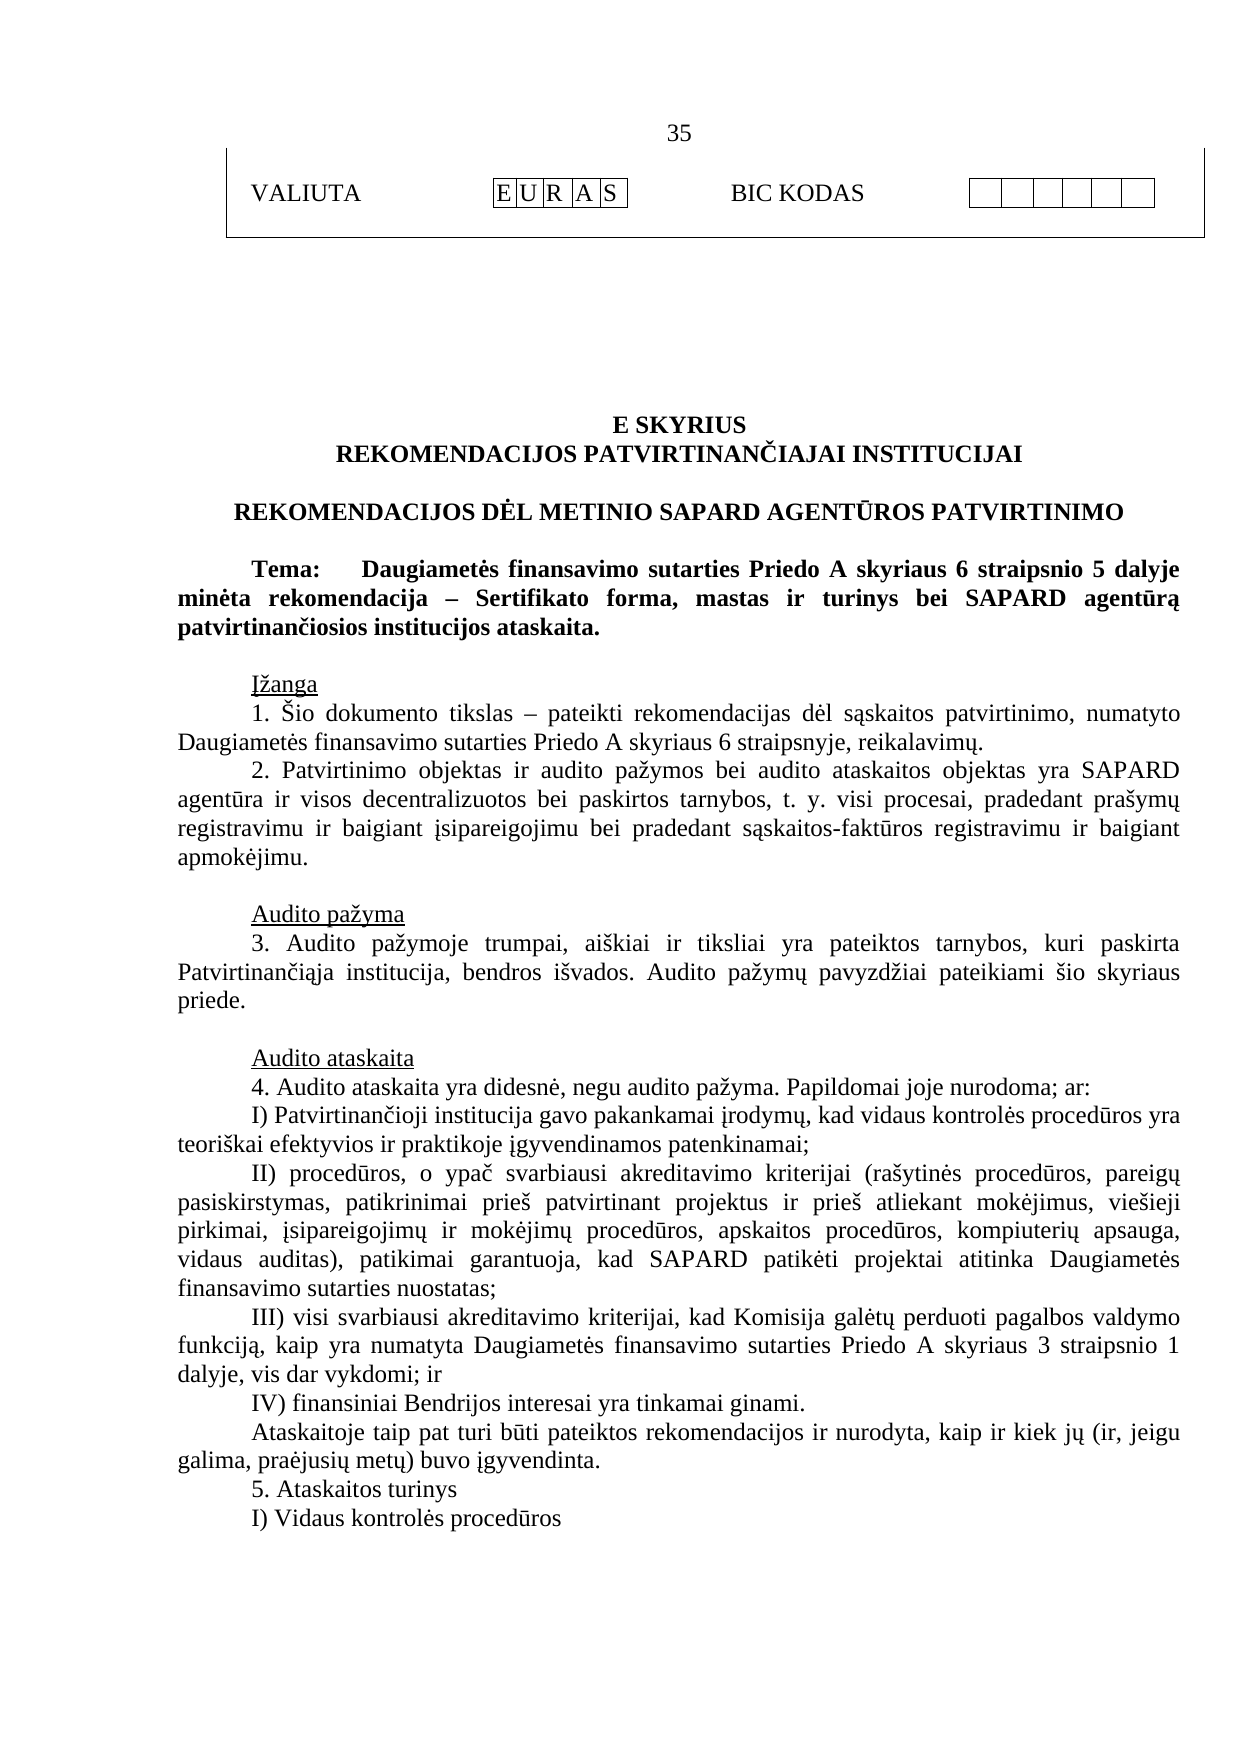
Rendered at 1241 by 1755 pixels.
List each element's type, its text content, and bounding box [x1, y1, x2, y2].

table_cell E [494, 179, 516, 207]
table_cell [1002, 179, 1033, 207]
table_cell A [573, 179, 600, 207]
table_cell S [601, 179, 627, 207]
text REKOMENDACIJOS DĖL METINIO SAPARD AGENTŪROS PATVIRTINIMO [177, 497, 1181, 526]
table_cell [1092, 179, 1121, 207]
table_cell [1034, 179, 1062, 207]
text 2. Patvirtinimo objektas ir audito pažymos bei audito ataskaitos objektas yra SAPARD agentūra ir visos decentralizuotos bei paskirtos tarnybos, t. y. visi procesai, pradedant prašymų registravimu ir baigiant įsipareigojimu bei pradedant sąskaitos-faktūros registravimu ir baigiant apmokėjimu. [177, 756, 1181, 871]
table_cell [1122, 179, 1154, 207]
table_cell [86, 178, 226, 207]
table_cell [1155, 178, 1178, 207]
table_cell VALIUTA [227, 178, 493, 207]
text Audito ataskaita [177, 1043, 1181, 1072]
table_cell BIC KODAS [628, 178, 969, 207]
text 3. Audito pažymoje trumpai, aiškiai ir tiksliai yra pateiktos tarnybos, kuri paskirta Patvirtinančiąja institucija, bendros išvados. Audito pažymų pavyzdžiai pateikiami šio skyriaus priede. [177, 928, 1181, 1014]
table_cell [494, 207, 970, 237]
text IV) finansiniai Bendrijos interesai yra tinkamai ginami. [177, 1388, 1181, 1417]
text Tema: Daugiametės finansavimo sutarties Priedo A skyriaus 6 straipsnio 5 dalyje minėta rekomendacija – Sertifikato forma, mastas ir turinys bei SAPARD agentūrą patvirtinančiosios institucijos ataskaita. [177, 554, 1181, 641]
text I) Vidaus kontrolės procedūros [177, 1503, 1181, 1532]
text E SKYRIUS [177, 411, 1181, 439]
text REKOMENDACIJOS PATVIRTINANČIAJAI INSTITUCIJAI [177, 439, 1181, 468]
text II) procedūros, o ypač svarbiausi akreditavimo kriterijai (rašytinės procedūros, pareigų pasiskirstymas, patikrinimai prieš patvirtinant projektus ir prieš atliekant mokėjimus, viešieji pirkimai, įsipareigojimų ir mokėjimų procedūros, apskaitos procedūros, kompiuterių apsauga, vidaus auditas), patikimai garantuoja, kad SAPARD patikėti projektai atitinka Daugiametės finansavimo sutarties nuostatas; [177, 1158, 1181, 1302]
table_cell [970, 148, 1204, 177]
text Įžanga [177, 669, 1181, 698]
table_cell [1063, 179, 1091, 207]
table_cell [970, 207, 1204, 237]
table_cell R [544, 179, 572, 207]
table_cell [227, 148, 494, 177]
text 4. Audito ataskaita yra didesnė, negu audito pažyma. Papildomai joje nurodoma; ar: [177, 1072, 1181, 1101]
table_cell [86, 207, 226, 237]
text 1. Šio dokumento tikslas – pateikti rekomendacijas dėl sąskaitos patvirtinimo, numatyto Daugiametės finansavimo sutarties Priedo A skyriaus 6 straipsnyje, reikalavimų. [177, 698, 1181, 756]
table_cell [86, 148, 226, 177]
table_cell [227, 207, 494, 237]
table_cell U [517, 179, 543, 207]
table_cell [494, 148, 970, 177]
text 5. Ataskaitos turinys [177, 1474, 1181, 1503]
table_cell [970, 179, 1001, 207]
text I) Patvirtinančioji institucija gavo pakankamai įrodymų, kad vidaus kontrolės procedūros yra teoriškai efektyvios ir praktikoje įgyvendinamos patenkinamai; [177, 1101, 1181, 1158]
text III) visi svarbiausi akreditavimo kriterijai, kad Komisija galėtų perduoti pagalbos valdymo funkciją, kaip yra numatyta Daugiametės finansavimo sutarties Priedo A skyriaus 3 straipsnio 1 dalyje, vis dar vykdomi; ir [177, 1302, 1181, 1388]
text Ataskaitoje taip pat turi būti pateiktos rekomendacijos ir nurodyta, kaip ir kiek jų (ir, jeigu galima, praėjusių metų) buvo įgyvendinta. [177, 1417, 1181, 1474]
table_cell [1179, 178, 1204, 207]
text Audito pažyma [177, 899, 1181, 928]
